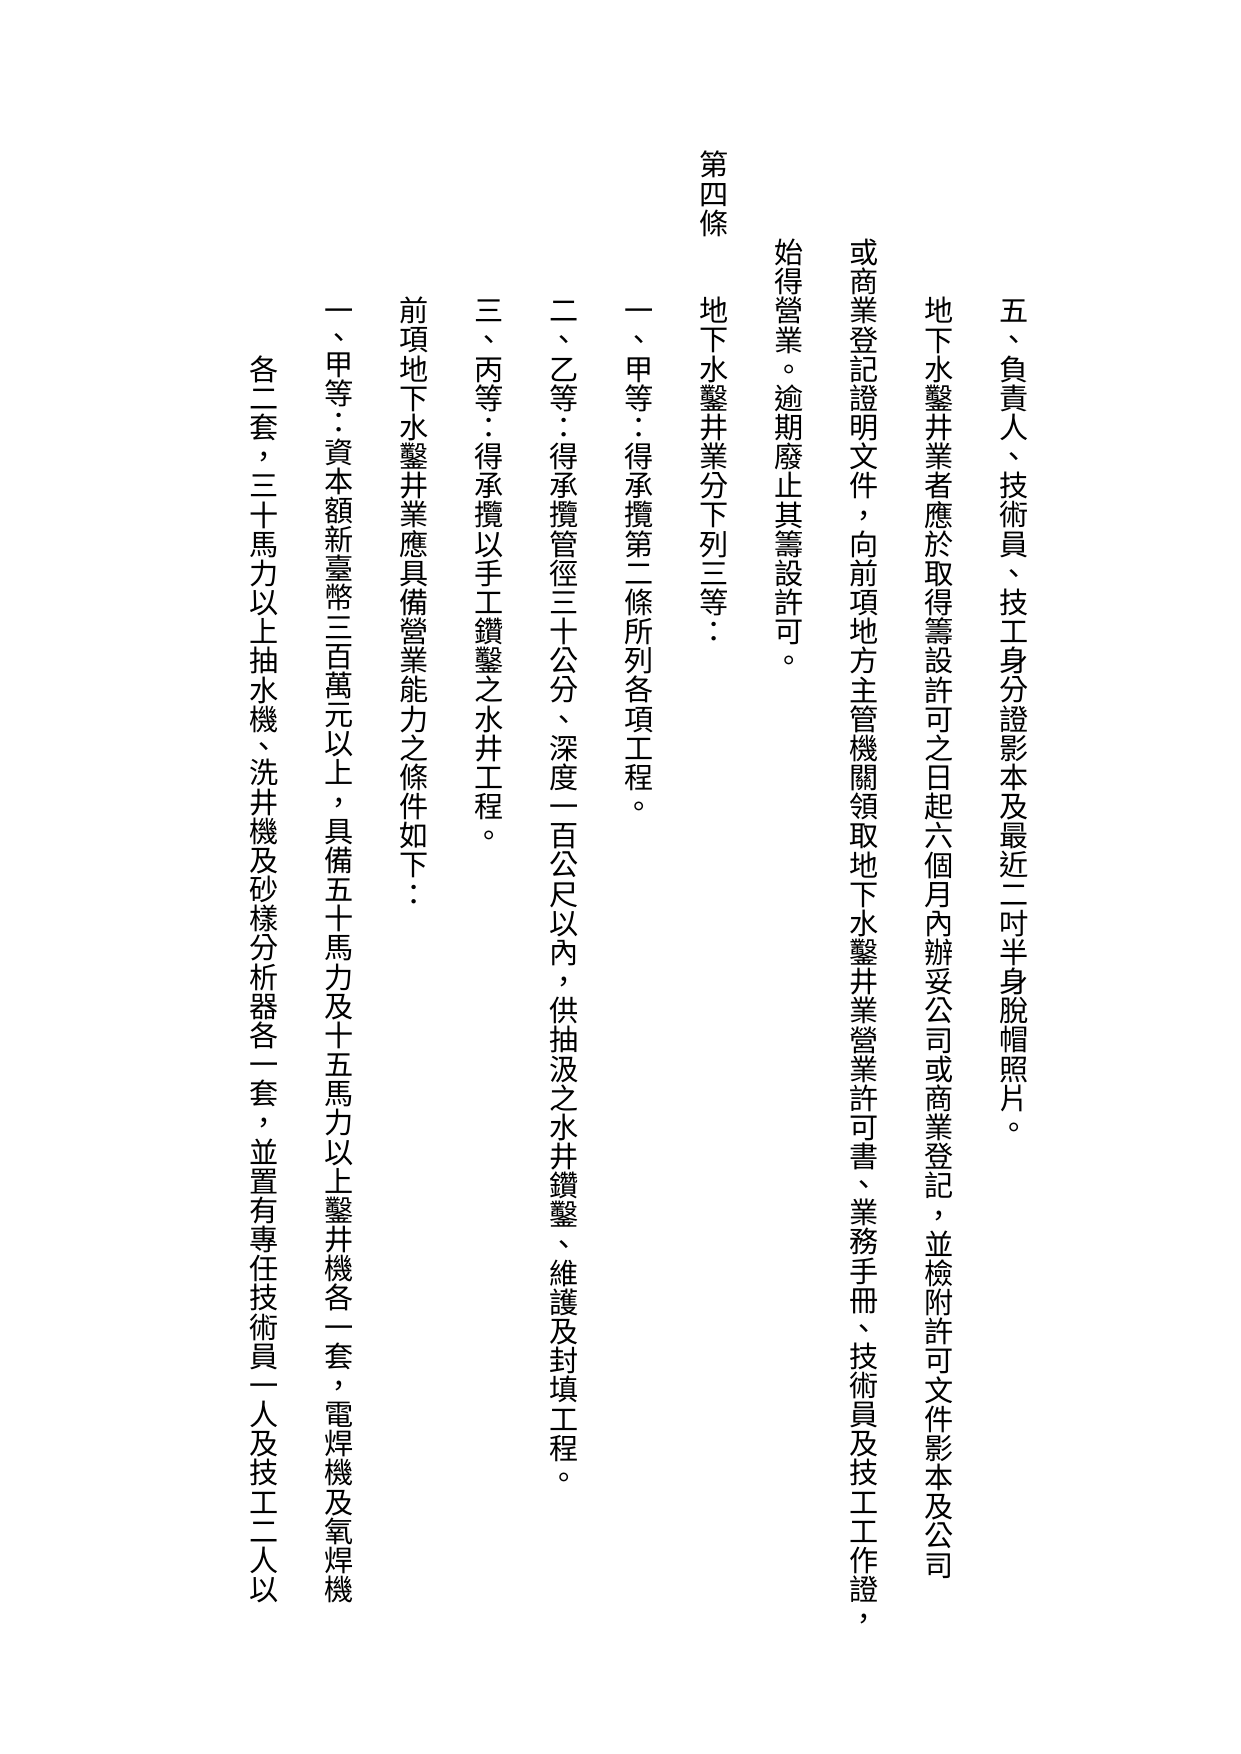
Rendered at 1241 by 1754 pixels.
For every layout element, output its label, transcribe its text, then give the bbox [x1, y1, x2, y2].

text 一、甲等：得承攬第二條所列各項工程。 [601, 150, 676, 1604]
text 第四條 地下水鑿井業分下列三等： [676, 150, 751, 1604]
text 一、甲等：資本額新臺幣三百萬元以上，具備五十馬力及十五馬力以上鑿井機各一套，電焊機及氧焊機各二套，三十馬力以上抽水機、洗井機及砂樣分析器各一套，並置有專任技術員一人及技工二人以上者。 [226, 296, 376, 1604]
text 前項地下水鑿井業應具備營業能力之條件如下： [376, 150, 451, 1604]
text 二、乙等：得承攬管徑三十公分、深度一百公尺以內，供抽汲之水井鑽鑿、維護及封填工程。 [526, 150, 601, 1604]
text 地下水鑿井業者應於取得籌設許可之日起六個月內辦妥公司或商業登記，並檢附許可文件影本及公司或商業登記證明文件，向前項地方主管機關領取地下水鑿井業營業許可書、業務手冊、技術員及技工工作證，始得營業。逾期廢止其籌設許可。 [751, 238, 976, 1604]
text 三、丙等：得承攬以手工鑽鑿之水井工程。 [451, 150, 526, 1604]
text 五、負責人、技術員、技工身分證影本及最近二吋半身脫帽照片。 [976, 150, 1051, 1604]
